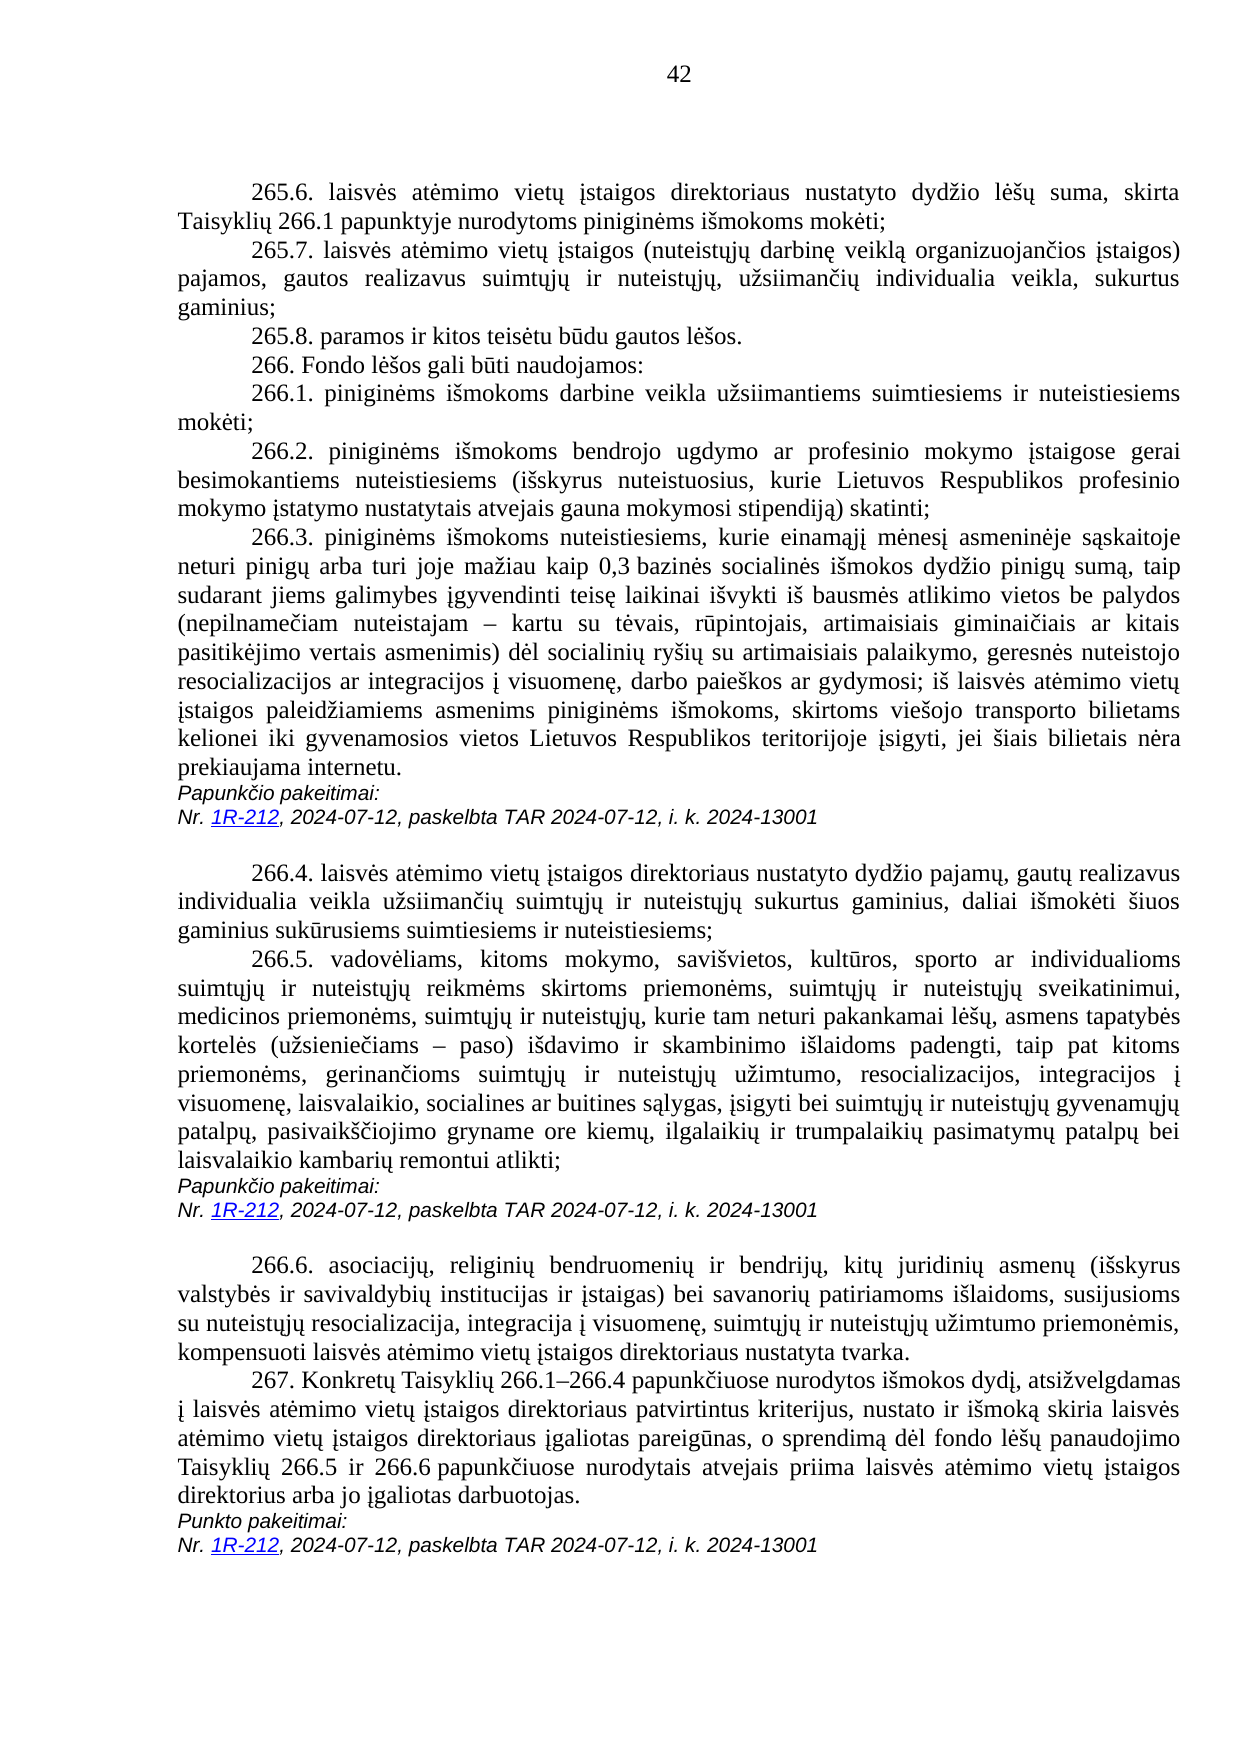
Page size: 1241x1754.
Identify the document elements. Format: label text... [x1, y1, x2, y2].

text 266.3. piniginėms išmokoms nuteistiesiems, kurie einamąjį mėnesį asmeninėje sąskaitoje neturi pinigų arba turi joje mažiau kaip 0,3 bazinės socialinės išmokos dydžio pinigų sumą, taip sudarant jiems galimybes įgyvendinti teisę laikinai išvykti iš bausmės atlikimo vietos be palydos (nepilnamečiam nuteistajam – kartu su tėvais, rūpintojais, artimaisiais giminaičiais ar kitais pasitikėjimo vertais asmenimis) dėl socialinių ryšių su artimaisiais palaikymo, geresnės nuteistojo resocializacijos ar integracijos į visuomenę, darbo paieškos ar gydymosi; iš laisvės atėmimo vietų įstaigos paleidžiamiems asmenims piniginėms išmokoms, skirtoms viešojo transporto bilietams kelionei iki gyvenamosios vietos Lietuvos Respublikos teritorijoje įsigyti, jei šiais bilietais nėra prekiaujama internetu. [177, 522, 1181, 781]
text 265.8. paramos ir kitos teisėtu būdu gautos lėšos. [177, 321, 1181, 350]
text 266.1. piniginėms išmokoms darbine veikla užsiimantiems suimtiesiems ir nuteistiesiems mokėti; [177, 378, 1181, 436]
text Nr. 1R-212, 2024-07-12, paskelbta TAR 2024-07-12, i. k. 2024-13001 [177, 1533, 1181, 1557]
text 267. Konkretų Taisyklių 266.1–266.4 papunkčiuose nurodytos išmokos dydį, atsižvelgdamas į laisvės atėmimo vietų įstaigos direktoriaus patvirtintus kriterijus, nustato ir išmoką skiria laisvės atėmimo vietų įstaigos direktoriaus įgaliotas pareigūnas, o sprendimą dėl fondo lėšų panaudojimo Taisyklių 266.5 ir 266.6 papunkčiuose nurodytais atvejais priima laisvės atėmimo vietų įstaigos direktorius arba jo įgaliotas darbuotojas. [177, 1366, 1181, 1509]
text 265.6. laisvės atėmimo vietų įstaigos direktoriaus nustatyto dydžio lėšų suma, skirta Taisyklių 266.1 papunktyje nurodytoms piniginėms išmokoms mokėti; [177, 177, 1181, 235]
text Nr. 1R-212, 2024-07-12, paskelbta TAR 2024-07-12, i. k. 2024-13001 [177, 1198, 1181, 1222]
text 265.7. laisvės atėmimo vietų įstaigos (nuteistųjų darbinę veiklą organizuojančios įstaigos) pajamos, gautos realizavus suimtųjų ir nuteistųjų, užsiimančių individualia veikla, sukurtus gaminius; [177, 235, 1181, 321]
text Punkto pakeitimai: [177, 1509, 1181, 1533]
text Papunkčio pakeitimai: [177, 1174, 1181, 1198]
text 266. Fondo lėšos gali būti naudojamos: [177, 350, 1181, 378]
text Papunkčio pakeitimai: [177, 781, 1181, 805]
text 266.6. asociacijų, religinių bendruomenių ir bendrijų, kitų juridinių asmenų (išskyrus valstybės ir savivaldybių institucijas ir įstaigas) bei savanorių patiriamoms išlaidoms, susijusioms su nuteistųjų resocializacija, integracija į visuomenę, suimtųjų ir nuteistųjų užimtumo priemonėmis, kompensuoti laisvės atėmimo vietų įstaigos direktoriaus nustatyta tvarka. [177, 1251, 1181, 1366]
text Nr. 1R-212, 2024-07-12, paskelbta TAR 2024-07-12, i. k. 2024-13001 [177, 805, 1181, 829]
text 266.5. vadovėliams, kitoms mokymo, savišvietos, kultūros, sporto ar individualioms suimtųjų ir nuteistųjų reikmėms skirtoms priemonėms, suimtųjų ir nuteistųjų sveikatinimui, medicinos priemonėms, suimtųjų ir nuteistųjų, kurie tam neturi pakankamai lėšų, asmens tapatybės kortelės (užsieniečiams – paso) išdavimo ir skambinimo išlaidoms padengti, taip pat kitoms priemonėms, gerinančioms suimtųjų ir nuteistųjų užimtumo, resocializacijos, integracijos į visuomenę, laisvalaikio, socialines ar buitines sąlygas, įsigyti bei suimtųjų ir nuteistųjų gyvenamųjų patalpų, pasivaikščiojimo gryname ore kiemų, ilgalaikių ir trumpalaikių pasimatymų patalpų bei laisvalaikio kambarių remontui atlikti; [177, 944, 1181, 1174]
text 266.4. laisvės atėmimo vietų įstaigos direktoriaus nustatyto dydžio pajamų, gautų realizavus individualia veikla užsiimančių suimtųjų ir nuteistųjų sukurtus gaminius, daliai išmokėti šiuos gaminius sukūrusiems suimtiesiems ir nuteistiesiems; [177, 858, 1181, 944]
text 266.2. piniginėms išmokoms bendrojo ugdymo ar profesinio mokymo įstaigose gerai besimokantiems nuteistiesiems (išskyrus nuteistuosius, kurie Lietuvos Respublikos profesinio mokymo įstatymo nustatytais atvejais gauna mokymosi stipendiją) skatinti; [177, 436, 1181, 522]
